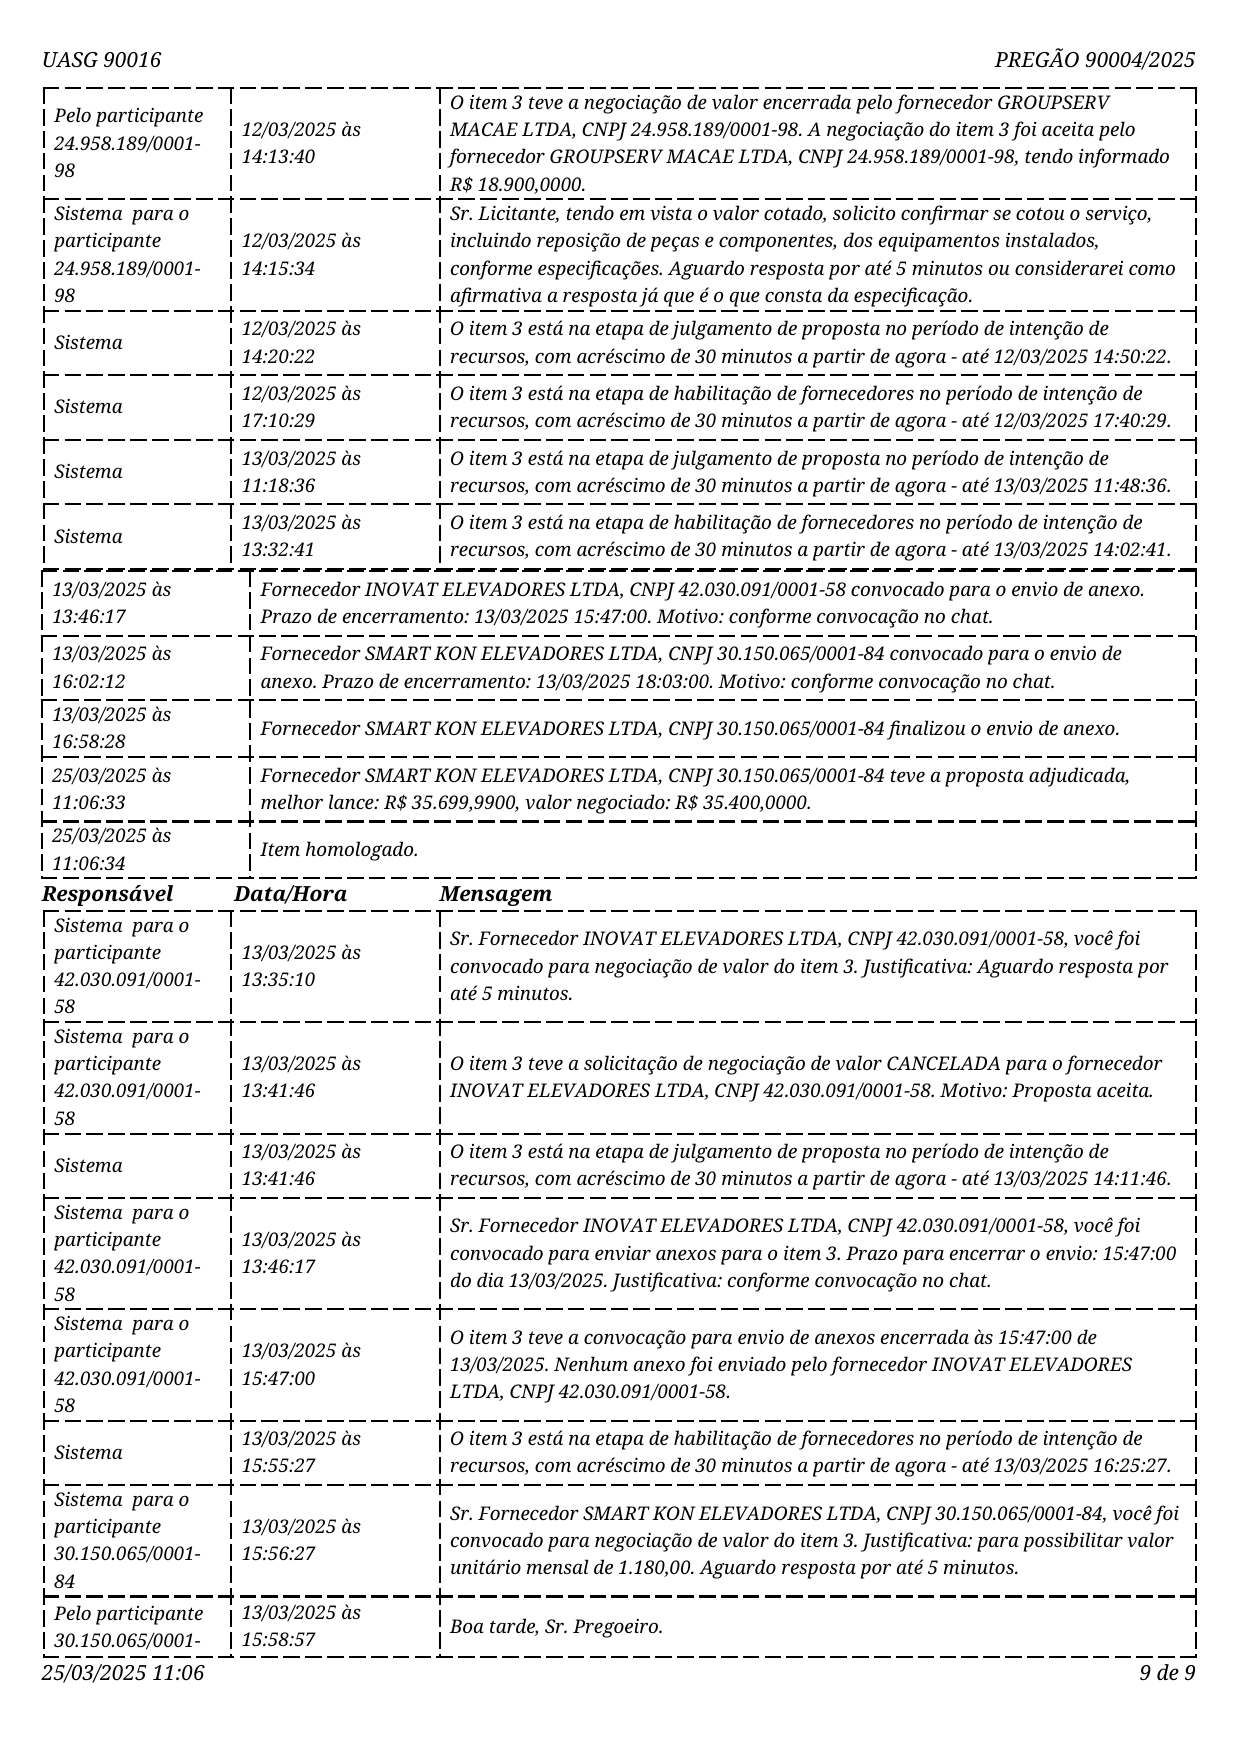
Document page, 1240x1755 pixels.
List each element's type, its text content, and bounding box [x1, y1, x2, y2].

table_cell O item 3 está na etapa de julgamento de proposta no período de intenção de recursos, com acréscimo de 30 minutos a partir de agora - até 13/03/2025 14:11:46. [440, 1133, 1196, 1197]
table_cell 13/03/2025 às 15:47:00 [231, 1308, 439, 1419]
table_cell Item homologado. [250, 820, 1196, 877]
table_cell Sr. Fornecedor SMART KON ELEVADORES LTDA, CNPJ 30.150.065/0001-84, você foi convocado para negociação de valor do item 3. Justificativa: para possibilitar valor unitário mensal de 1.180,00. Aguardo resposta por até 5 minutos. [440, 1484, 1196, 1595]
table_cell 13/03/2025 às 16:58:28 [42, 699, 250, 756]
table_cell 12/03/2025 às 17:10:29 [231, 374, 439, 439]
table_cell O item 3 está na etapa de habilitação de fornecedores no período de intenção de recursos, com acréscimo de 30 minutos a partir de agora - até 13/03/2025 14:02:41. [440, 503, 1196, 568]
table_cell Sistema [44, 1133, 231, 1197]
table_cell Pelo participante 30.150.065/0001- [44, 1595, 231, 1656]
table_cell Sistema [44, 310, 231, 374]
table_cell 25/03/2025 às 11:06:33 [42, 756, 250, 820]
table_cell Boa tarde, Sr. Pregoeiro. [440, 1595, 1196, 1656]
table_cell Fornecedor SMART KON ELEVADORES LTDA, CNPJ 30.150.065/0001-84 finalizou o envio de anexo. [250, 699, 1196, 756]
table_cell Sistema para o participante 42.030.091/0001-58 [44, 1197, 231, 1308]
table_cell Fornecedor SMART KON ELEVADORES LTDA, CNPJ 30.150.065/0001-84 convocado para o envio de anexo. Prazo de encerramento: 13/03/2025 18:03:00. Motivo: conforme convocação no chat. [250, 635, 1196, 699]
table_cell 12/03/2025 às 14:20:22 [231, 310, 439, 374]
table_cell O item 3 teve a negociação de valor encerrada pelo fornecedor GROUPSERV MACAE LTDA, CNPJ 24.958.189/0001-98. A negociação do item 3 foi aceita pelo fornecedor GROUPSERV MACAE LTDA, CNPJ 24.958.189/0001-98, tendo informado R$ 18.900,0000. [440, 87, 1196, 198]
table_cell O item 3 está na etapa de habilitação de fornecedores no período de intenção de recursos, com acréscimo de 30 minutos a partir de agora - até 13/03/2025 16:25:27. [440, 1420, 1196, 1484]
table_cell Sistema [44, 374, 231, 439]
table_cell 25/03/2025 às 11:06:34 [42, 820, 250, 877]
table_cell O item 3 está na etapa de julgamento de proposta no período de intenção de recursos, com acréscimo de 30 minutos a partir de agora - até 13/03/2025 11:48:36. [440, 439, 1196, 503]
table_cell 12/03/2025 às 14:15:34 [231, 198, 439, 309]
table_cell O item 3 teve a solicitação de negociação de valor CANCELADA para o fornecedor INOVAT ELEVADORES LTDA, CNPJ 42.030.091/0001-58. Motivo: Proposta aceita. [440, 1021, 1196, 1132]
table_cell Sistema para o participante 42.030.091/0001-58 [44, 1021, 231, 1132]
table_cell Sistema [44, 1420, 231, 1484]
table_cell Pelo participante 24.958.189/0001-98 [44, 87, 231, 198]
table_cell O item 3 teve a convocação para envio de anexos encerrada às 15:47:00 de 13/03/2025. Nenhum anexo foi enviado pelo fornecedor INOVAT ELEVADORES LTDA, CNPJ 42.030.091/0001-58. [440, 1308, 1196, 1419]
table_cell 13/03/2025 às 15:56:27 [231, 1484, 439, 1595]
table_cell Sistema [44, 439, 231, 503]
table_cell 13/03/2025 às 13:41:46 [231, 1021, 439, 1132]
table_cell Sistema [44, 503, 231, 568]
table_cell O item 3 está na etapa de habilitação de fornecedores no período de intenção de recursos, com acréscimo de 30 minutos a partir de agora - até 12/03/2025 17:40:29. [440, 374, 1196, 439]
table_cell 13/03/2025 às 16:02:12 [42, 635, 250, 699]
text Responsável Data/Hora Mensagem [42, 879, 1198, 908]
table_header Sistema para o participante 42.030.091/0001-58 [44, 910, 231, 1021]
table_cell 13/03/2025 às 13:46:17 [231, 1197, 439, 1308]
table_header Sr. Fornecedor INOVAT ELEVADORES LTDA, CNPJ 42.030.091/0001-58, você foi convocado para negociação de valor do item 3. Justificativa: Aguardo resposta por até 5 minutos. [440, 910, 1196, 1021]
table_header 13/03/2025 às 13:35:10 [231, 910, 439, 1021]
table_cell 13/03/2025 às 13:32:41 [231, 503, 439, 568]
table_cell Sistema para o participante 42.030.091/0001-58 [44, 1308, 231, 1419]
table_cell Fornecedor SMART KON ELEVADORES LTDA, CNPJ 30.150.065/0001-84 teve a proposta adjudicada, melhor lance: R$ 35.699,9900, valor negociado: R$ 35.400,0000. [250, 756, 1196, 820]
table_cell Sistema para o participante 30.150.065/0001-84 [44, 1484, 231, 1595]
table_cell 12/03/2025 às 14:13:40 [231, 87, 439, 198]
table_header Fornecedor INOVAT ELEVADORES LTDA, CNPJ 42.030.091/0001-58 convocado para o envio de anexo. Prazo de encerramento: 13/03/2025 15:47:00. Motivo: conforme convocação no chat. [250, 570, 1196, 634]
table_cell Sr. Fornecedor INOVAT ELEVADORES LTDA, CNPJ 42.030.091/0001-58, você foi convocado para enviar anexos para o item 3. Prazo para encerrar o envio: 15:47:00 do dia 13/03/2025. Justificativa: conforme convocação no chat. [440, 1197, 1196, 1308]
table_cell Sistema para o participante 24.958.189/0001-98 [44, 198, 231, 309]
table_cell 13/03/2025 às 11:18:36 [231, 439, 439, 503]
table_cell Sr. Licitante, tendo em vista o valor cotado, solicito confirmar se cotou o serviço, incluindo reposição de peças e componentes, dos equipamentos instalados, conforme especificações. Aguardo resposta por até 5 minutos ou considerarei como afirmativa a resposta já que é o que consta da especificação. [440, 198, 1196, 309]
table_header 13/03/2025 às 13:46:17 [42, 570, 250, 634]
table_cell 13/03/2025 às 15:55:27 [231, 1420, 439, 1484]
table_cell 13/03/2025 às 15:58:57 [231, 1595, 439, 1656]
table_cell 13/03/2025 às 13:41:46 [231, 1133, 439, 1197]
table_cell O item 3 está na etapa de julgamento de proposta no período de intenção de recursos, com acréscimo de 30 minutos a partir de agora - até 12/03/2025 14:50:22. [440, 310, 1196, 374]
